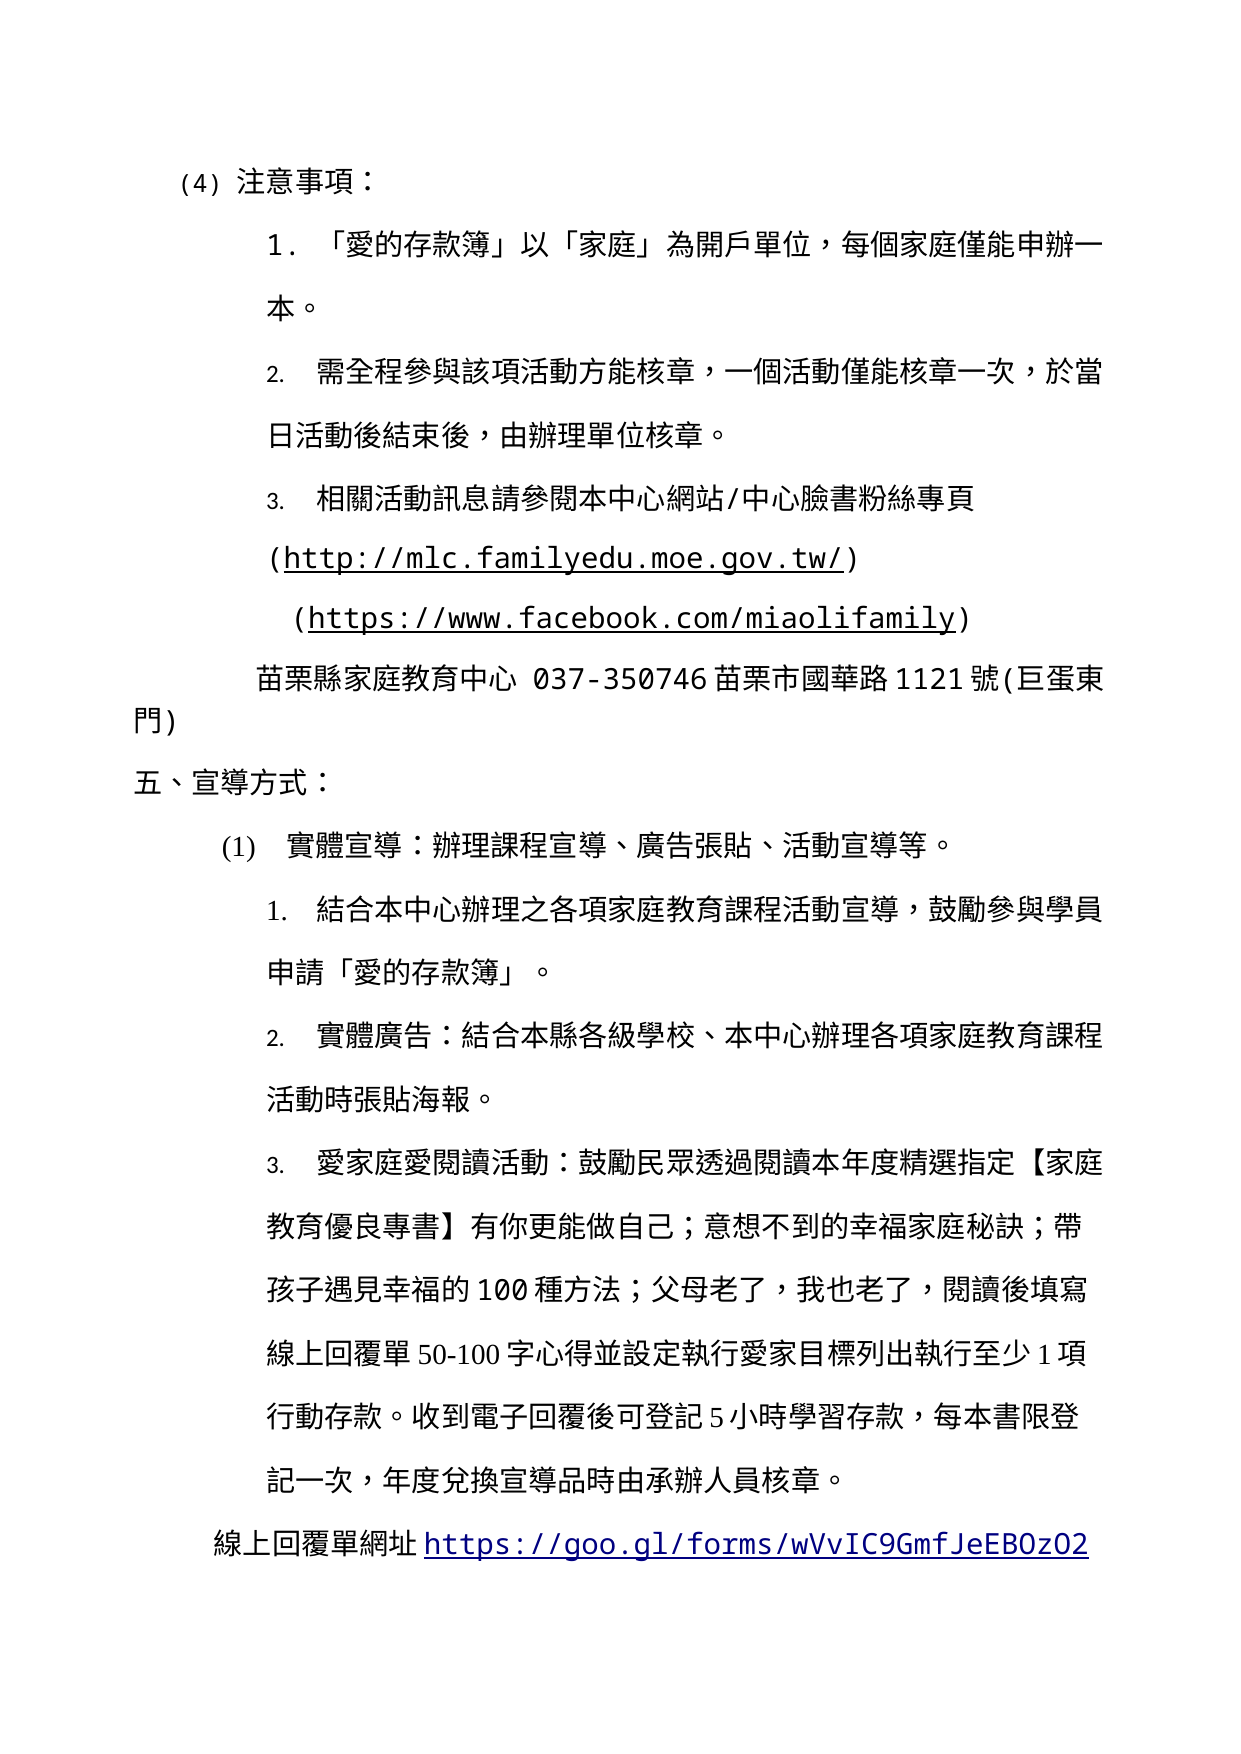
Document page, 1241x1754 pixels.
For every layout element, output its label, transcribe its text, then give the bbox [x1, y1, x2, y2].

list 結合本中心辦理之各項家庭教育課程活動宣導，鼓勵參與學員申請「愛的存款簿」。 [266, 886, 1107, 992]
list 注意事項： [177, 158, 1107, 201]
list 「愛的存款簿」以「家庭」為開戶單位，每個家庭僅能申辦一本。 [266, 222, 1122, 327]
list 實體宣導：辦理課程宣導、廣告張貼、活動宣導等。 [222, 823, 1107, 865]
list 相關活動訊息請參閱本中心網站/中心臉書粉絲專頁(http://mlc.familyedu.moe.gov.tw/) [266, 476, 1107, 577]
text 苗栗縣家庭教育中心 037-350746苗栗市國華路1121號(巨蛋東門) [133, 656, 1107, 740]
text (https://www.facebook.com/miaolifamily) [133, 597, 1107, 637]
list 需全程參與該項活動方能核章，一個活動僅能核章一次，於當日活動後結束後，由辦理單位核章。 [266, 349, 1107, 454]
list 愛家庭愛閱讀活動：鼓勵民眾透過閱讀本年度精選指定【家庭教育優良專書】有你更能做自己；意想不到的幸福家庭秘訣；帶孩子遇見幸福的100種方法；父母老了，我也老了，閱讀後填寫線上回覆單50-100字心得並設定執行愛家目標列出執行至少1項行動存款。收到電子回覆後可登記5小時學習存款，每本書限登記一次，年度兌換宣導品時由承辦人員核章。 [266, 1140, 1107, 1499]
text 線上回覆單網址https://goo.gl/forms/wVvIC9GmfJeEBOzO2 [162, 1521, 1107, 1563]
text 五、宣導方式： [133, 759, 1107, 801]
list 實體廣告：結合本縣各級學校、本中心辦理各項家庭教育課程活動時張貼海報。 [266, 1013, 1107, 1119]
